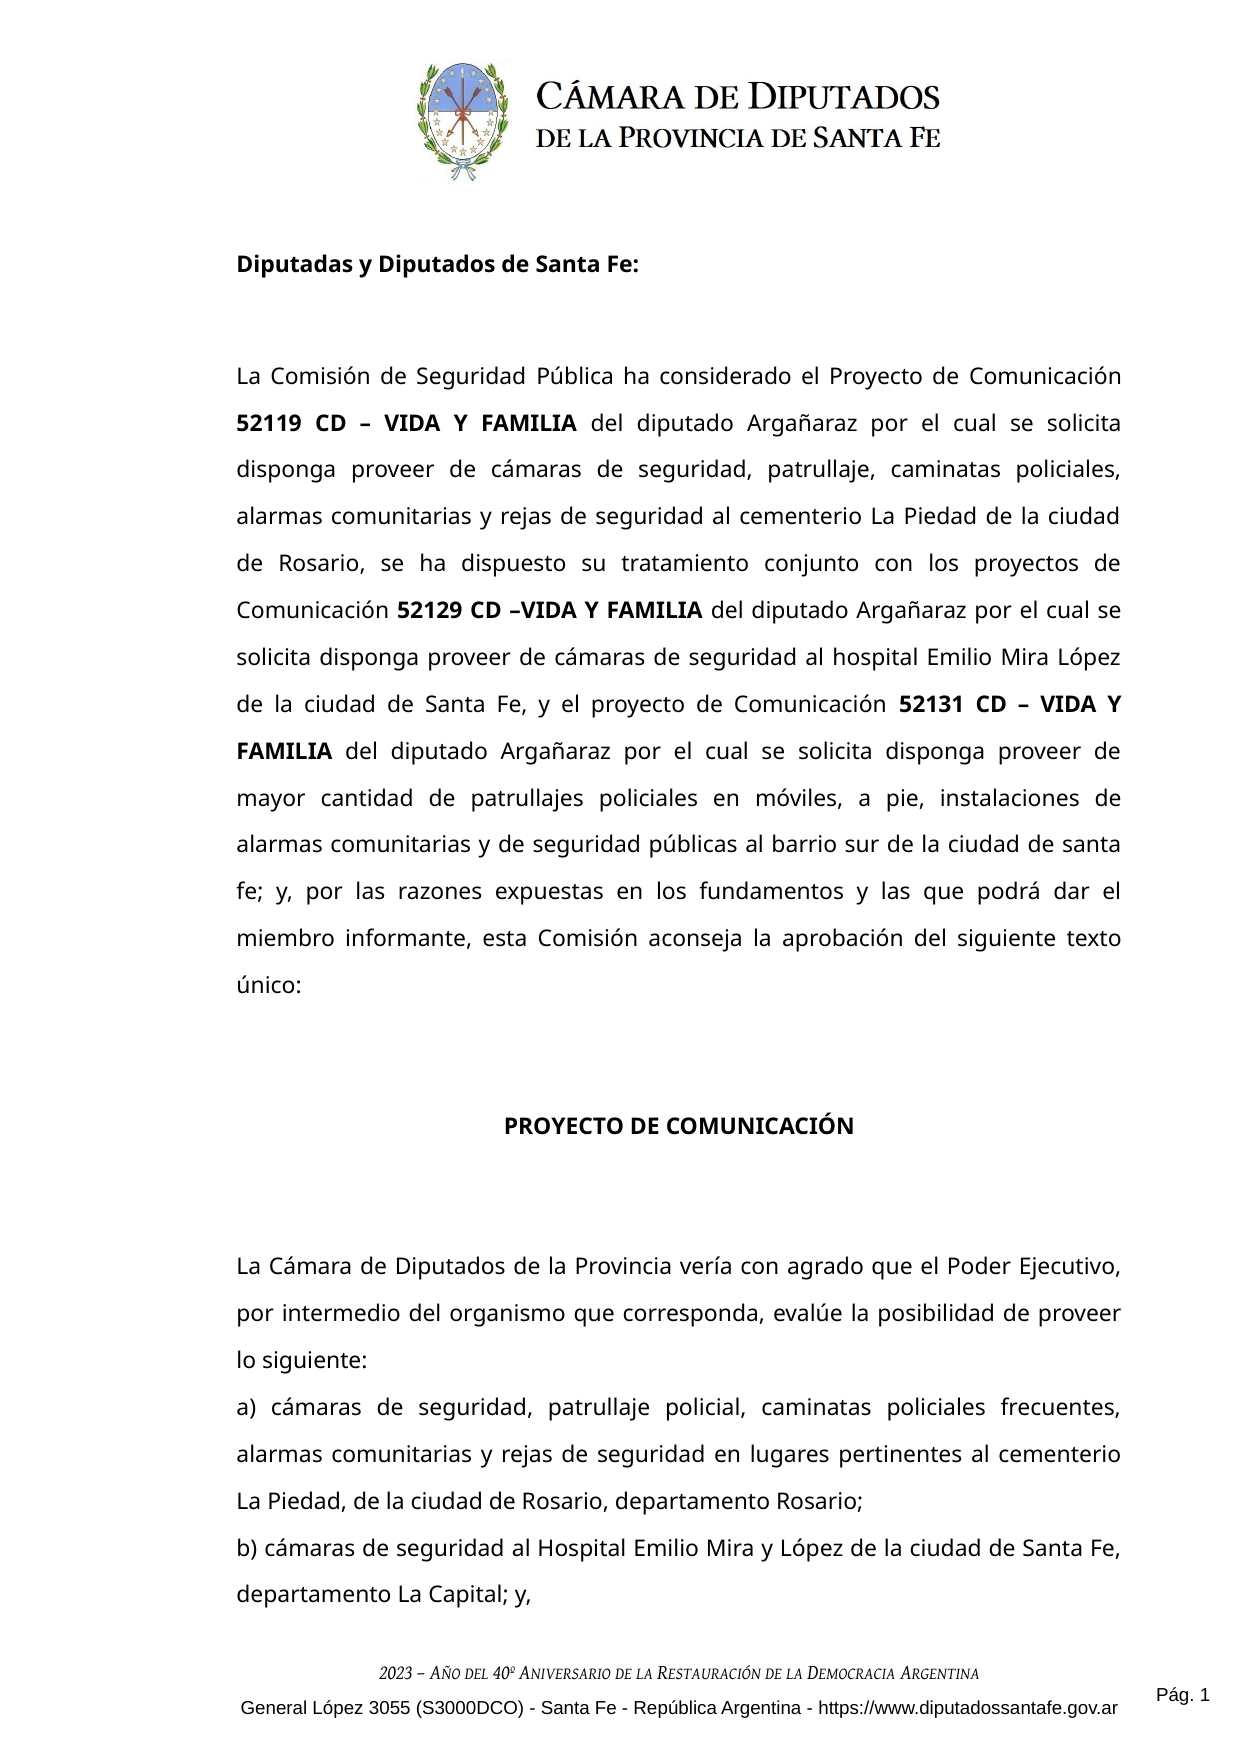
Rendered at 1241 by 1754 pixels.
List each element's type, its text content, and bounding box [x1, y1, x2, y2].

picture [413, 59, 945, 183]
text La Cámara de Diputados de la Provincia vería con agrado que el Poder Ejecutivo, por intermedio del organismo que corresponda, evalúe la posibilidad de proveer lo siguiente: [236, 1250, 1122, 1375]
text PROYECTO DE COMUNICACIÓN [236, 1110, 1122, 1141]
text La Comisión de Seguridad Pública ha considerado el Proyecto de Comunicación 52119 CD – VIDA Y FAMILIA del diputado Argañaraz por el cual se solicita disponga proveer de cámaras de seguridad, patrullaje, caminatas policiales, alarmas comunitarias y rejas de seguridad al cementerio La Piedad de la ciudad de Rosario, se ha dispuesto su tratamiento conjunto con los proyectos de Comunicación 52129 CD –VIDA Y FAMILIA del diputado Argañaraz por el cual se solicita disponga proveer de cámaras de seguridad al hospital Emilio Mira López de la ciudad de Santa Fe, y el proyecto de Comunicación 52131 CD – VIDA Y FAMILIA del diputado Argañaraz por el cual se solicita disponga proveer de mayor cantidad de patrullajes policiales en móviles, a pie, instalaciones de alarmas comunitarias y de seguridad públicas al barrio sur de la ciudad de santa fe; y, por las razones expuestas en los fundamentos y las que podrá dar el miembro informante, esta Comisión aconseja la aprobación del siguiente texto único: [236, 360, 1122, 1000]
text a) cámaras de seguridad, patrullaje policial, caminatas policiales frecuentes, alarmas comunitarias y rejas de seguridad en lugares pertinentes al cementerio La Piedad, de la ciudad de Rosario, departamento Rosario; [236, 1391, 1122, 1516]
text Diputadas y Diputados de Santa Fe: [236, 248, 1122, 279]
text b) cámaras de seguridad al Hospital Emilio Mira y López de la ciudad de Santa Fe, departamento La Capital; y, [236, 1532, 1122, 1610]
